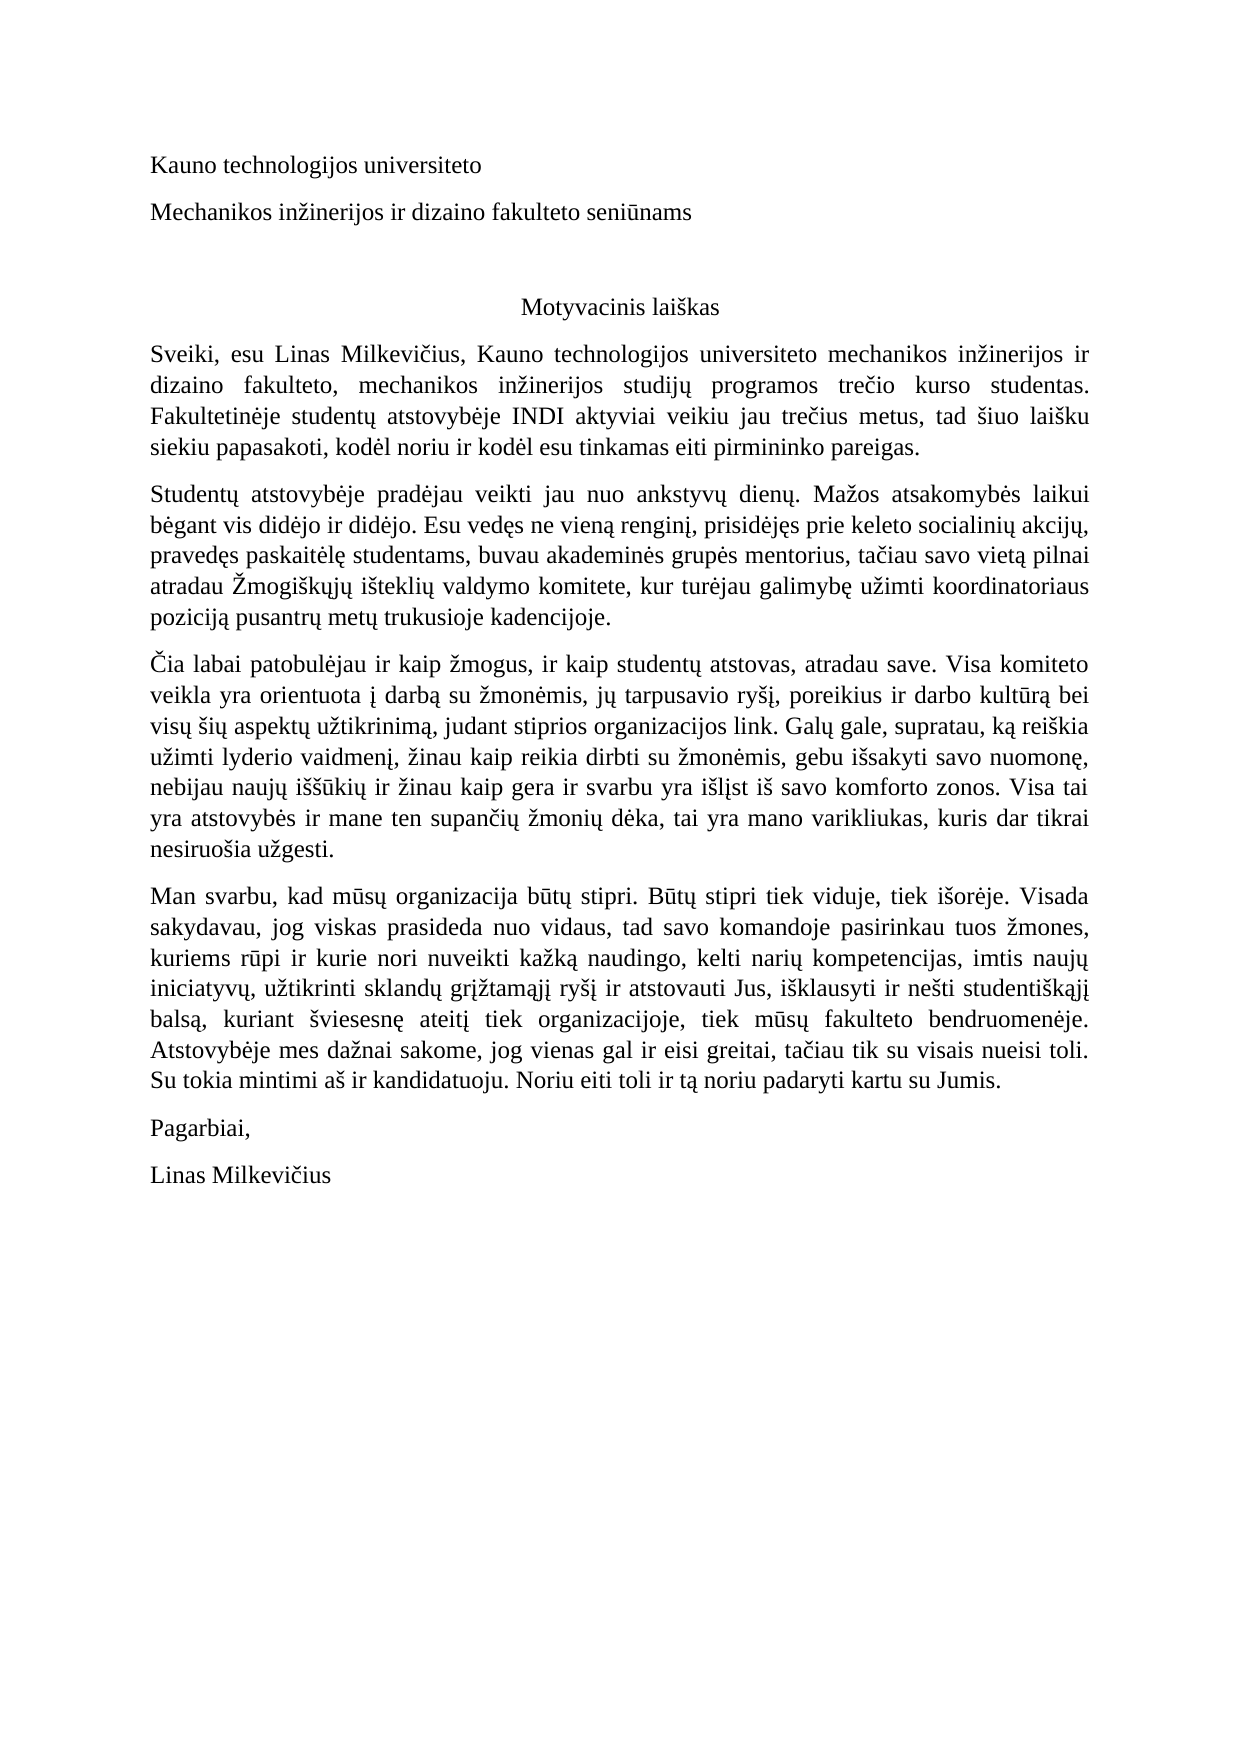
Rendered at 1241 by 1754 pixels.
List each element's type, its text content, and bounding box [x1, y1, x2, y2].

text Čia labai patobulėjau ir kaip žmogus, ir kaip studentų atstovas, atradau save. Visa komiteto veikla yra orientuota į darbą su žmonėmis, jų tarpusavio ryšį, poreikius ir darbo kultūrą bei visų šių aspektų užtikrinimą, judant stiprios organizacijos link. Galų gale, supratau, ką reiškia užimti lyderio vaidmenį, žinau kaip reikia dirbti su žmonėmis, gebu išsakyti savo nuomonę, nebijau naujų iššūkių ir žinau kaip gera ir svarbu yra išlįst iš savo komforto zonos. Visa tai yra atstovybės ir mane ten supančių žmonių dėka, tai yra mano varikliukas, kuris dar tikrai nesiruošia užgesti. [150, 649, 1090, 863]
text Motyvacinis laiškas [150, 292, 1090, 321]
text Kauno technologijos universiteto [150, 150, 1090, 179]
text Pagarbiai, [150, 1113, 1090, 1142]
text Man svarbu, kad mūsų organizacija būtų stipri. Būtų stipri tiek viduje, tiek išorėje. Visada sakydavau, jog viskas prasideda nuo vidaus, tad savo komandoje pasirinkau tuos žmones, kuriems rūpi ir kurie nori nuveikti kažką naudingo, kelti narių kompetencijas, imtis naujų iniciatyvų, užtikrinti sklandų grįžtamąjį ryšį ir atstovauti Jus, išklausyti ir nešti studentiškąjį balsą, kuriant šviesesnę ateitį tiek organizacijoje, tiek mūsų fakulteto bendruomenėje. Atstovybėje mes dažnai sakome, jog vienas gal ir eisi greitai, tačiau tik su visais nueisi toli. Su tokia mintimi aš ir kandidatuoju. Noriu eiti toli ir tą noriu padaryti kartu su Jumis. [150, 881, 1090, 1094]
text Linas Milkevičius [150, 1160, 1090, 1189]
text Mechanikos inžinerijos ir dizaino fakulteto seniūnams [150, 197, 1090, 226]
text Sveiki, esu Linas Milkevičius, Kauno technologijos universiteto mechanikos inžinerijos ir dizaino fakulteto, mechanikos inžinerijos studijų programos trečio kurso studentas. Fakultetinėje studentų atstovybėje INDI aktyviai veikiu jau trečius metus, tad šiuo laišku siekiu papasakoti, kodėl noriu ir kodėl esu tinkamas eiti pirmininko pareigas. [150, 339, 1090, 461]
text Studentų atstovybėje pradėjau veikti jau nuo ankstyvų dienų. Mažos atsakomybės laikui bėgant vis didėjo ir didėjo. Esu vedęs ne vieną renginį, prisidėjęs prie keleto socialinių akcijų, pravedęs paskaitėlę studentams, buvau akademinės grupės mentorius, tačiau savo vietą pilnai atradau Žmogiškųjų išteklių valdymo komitete, kur turėjau galimybę užimti koordinatoriaus poziciją pusantrų metų trukusioje kadencijoje. [150, 479, 1090, 631]
